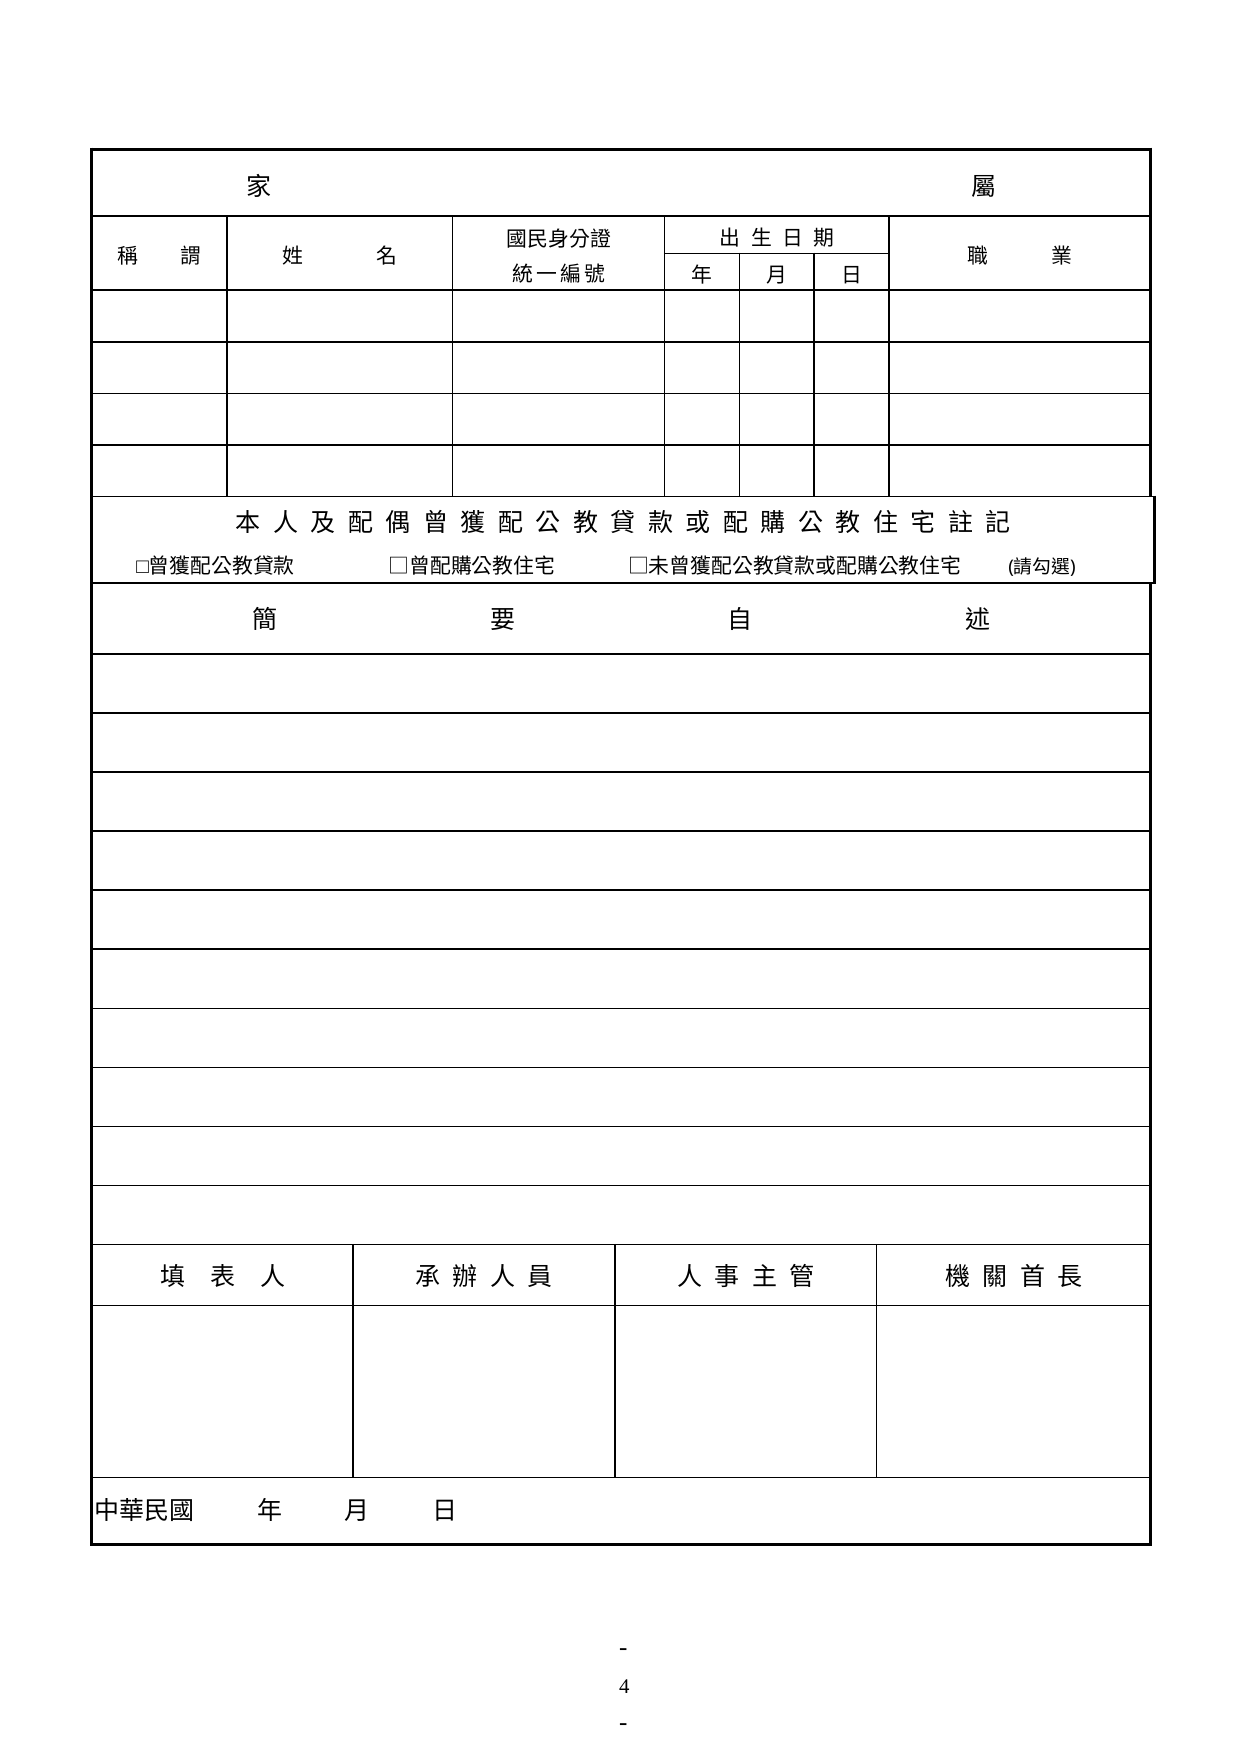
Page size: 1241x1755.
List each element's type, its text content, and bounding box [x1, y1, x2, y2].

table_cell [93, 343, 226, 392]
table_cell [665, 394, 739, 444]
table_cell 姓 名 [228, 217, 452, 289]
table_cell 日 [815, 254, 888, 289]
table_header 家 屬 [93, 151, 1149, 215]
table_cell [815, 394, 888, 444]
table_cell 本 人 及 配 偶 曾 獲 配 公 教 貸 款 或 配 購 公 教 住 宅 註 記 □曾獲配公教貸款 □曾配購公教住宅 □未曾獲配公教貸款或配購公教住宅 (請勾選) [93, 497, 1153, 582]
table_cell [815, 446, 888, 496]
table_cell [453, 446, 664, 496]
table_cell [354, 1306, 614, 1477]
table_cell [228, 446, 452, 496]
table_cell 出 生 日 期 [665, 217, 888, 252]
table_cell [93, 655, 1149, 712]
table_cell 月 [740, 254, 813, 289]
table_cell [890, 394, 1149, 444]
table_cell [665, 343, 739, 392]
table_cell [93, 1186, 1149, 1244]
table_cell [740, 394, 813, 444]
table_cell [93, 394, 226, 444]
table_cell [228, 394, 452, 444]
table_cell 人 事 主 管 [616, 1245, 876, 1305]
table_cell 填 表 人 [93, 1245, 352, 1305]
table_cell 年 [665, 254, 739, 289]
table_cell 稱 謂 [93, 217, 226, 289]
table_cell 簡 要 自 述 [93, 584, 1149, 653]
table_cell [93, 1068, 1149, 1126]
table_cell [228, 291, 452, 341]
table_cell [93, 446, 226, 496]
table_cell [815, 343, 888, 392]
table_cell [93, 714, 1149, 771]
table_cell [93, 1127, 1149, 1184]
table_cell [453, 394, 664, 444]
table_cell [877, 1306, 1149, 1477]
table_cell [93, 891, 1149, 948]
table_cell [93, 773, 1149, 830]
table_cell [616, 1306, 876, 1477]
table_cell [453, 343, 664, 392]
table_cell [228, 343, 452, 392]
table_cell [890, 291, 1149, 341]
table_cell 中華民國 年 月 日 [93, 1478, 1149, 1542]
table_cell [93, 1306, 352, 1477]
table_cell [890, 446, 1149, 496]
table_cell [815, 291, 888, 341]
table_cell [665, 291, 739, 341]
table_cell 承 辦 人 員 [354, 1245, 614, 1305]
table_cell 職 業 [890, 217, 1149, 289]
table_cell [453, 291, 664, 341]
table_cell [665, 446, 739, 496]
table_cell 機 關 首 長 [877, 1245, 1149, 1305]
table_cell [740, 343, 813, 392]
table_cell [740, 291, 813, 341]
table_cell [740, 446, 813, 496]
table_cell [93, 950, 1149, 1007]
table_cell [890, 343, 1149, 392]
table_cell [93, 1009, 1149, 1066]
table_cell [93, 832, 1149, 889]
table_cell 國民身分證 統一編號 [453, 217, 664, 289]
table_cell [93, 291, 226, 341]
